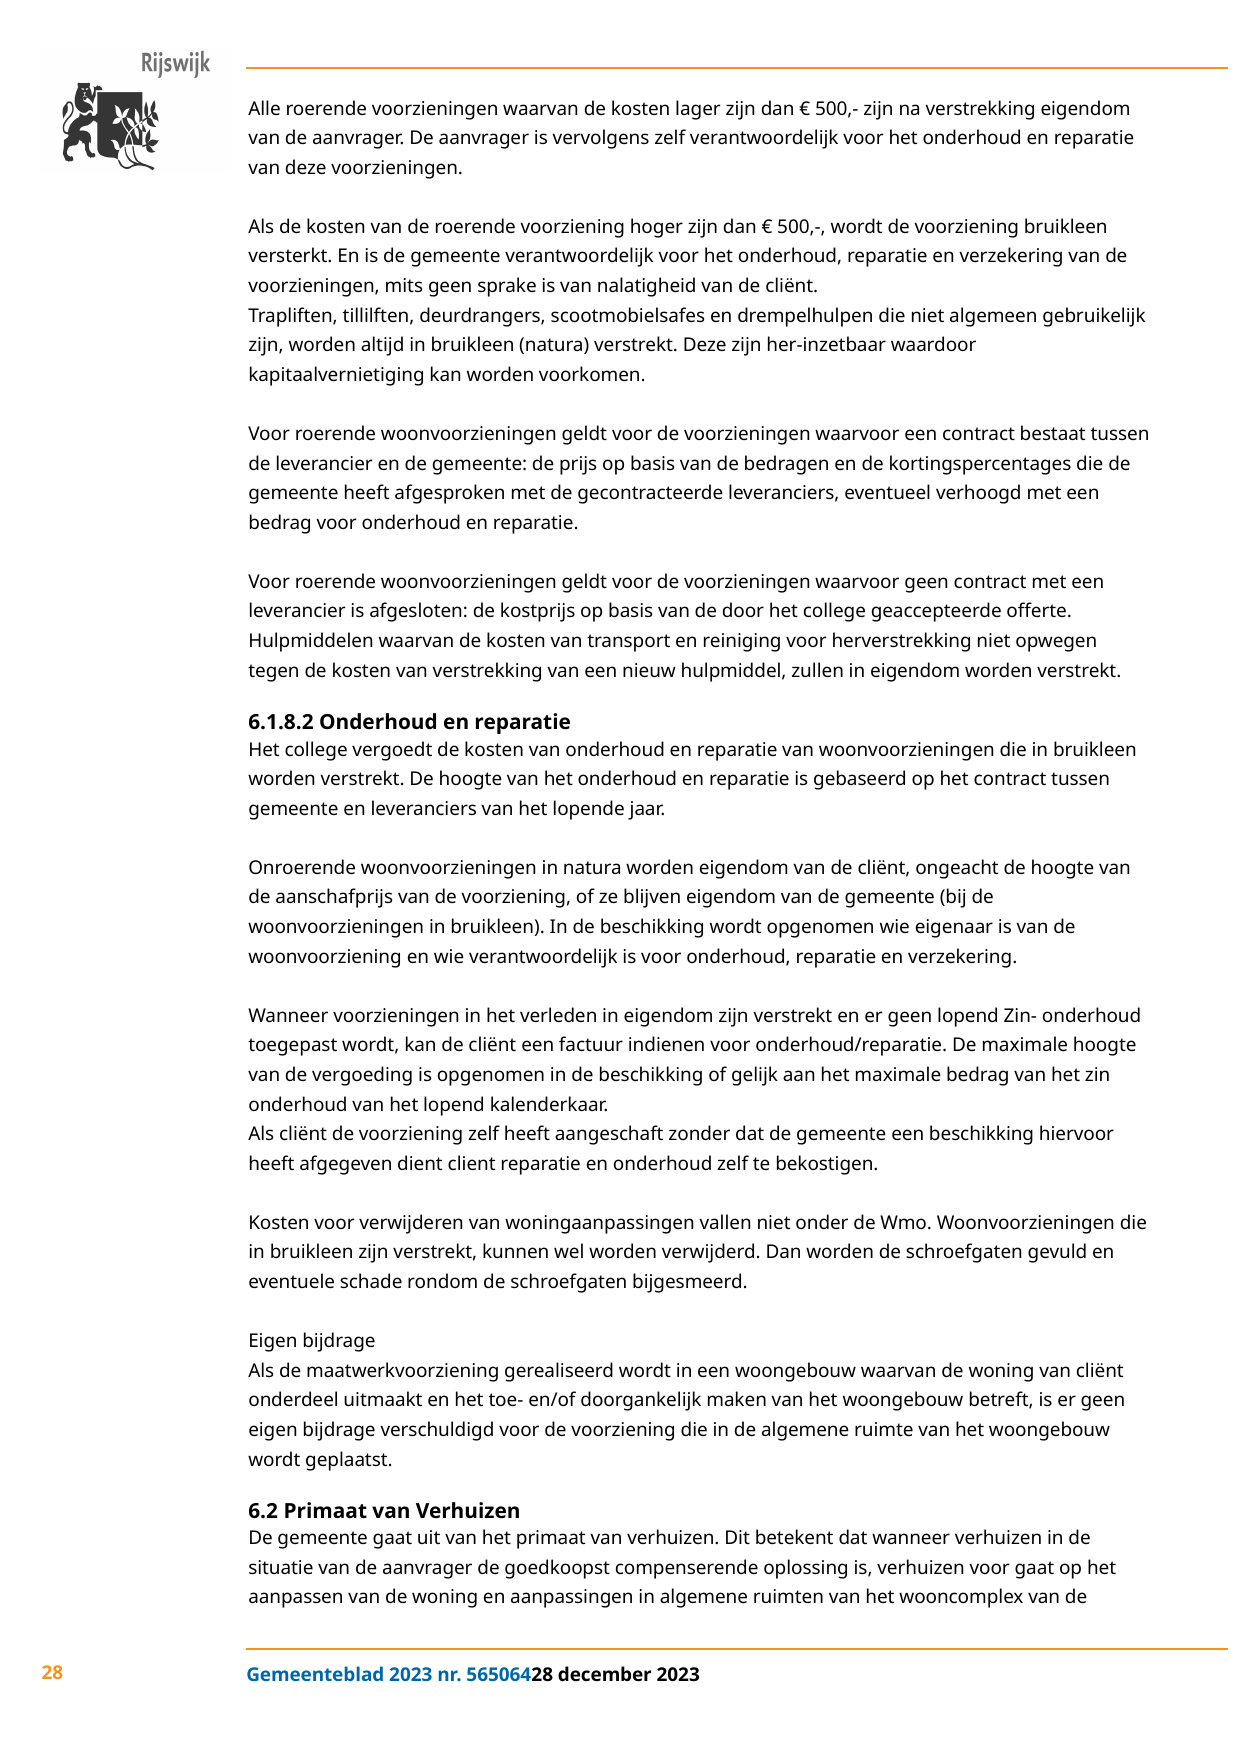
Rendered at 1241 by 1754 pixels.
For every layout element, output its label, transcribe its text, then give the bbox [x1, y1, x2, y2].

text Voor roerende woonvoorzieningen geldt voor de voorzieningen waarvoor geen contract met een leverancier is afgesloten: de kostprijs op basis van de door het college geaccepteerde offerte. Hulpmiddelen waarvan de kosten van transport en reiniging voor herverstrekking niet opwegen tegen de kosten van verstrekking van een nieuw hulpmiddel, zullen in eigendom worden verstrekt. [248, 568, 1152, 683]
picture [41, 47, 231, 172]
text Eigen bijdrage [248, 1327, 1152, 1353]
text Als de maatwerkvoorziening gerealiseerd wordt in een woongebouw waarvan de woning van cliënt onderdeel uitmaakt en het toe- en/of doorgankelijk maken van het woongebouw betreft, is er geen eigen bijdrage verschuldigd voor de voorziening die in de algemene ruimte van het woongebouw wordt geplaatst. [248, 1357, 1152, 1471]
text 6.1.8.2 Onderhoud en reparatie [248, 707, 1152, 736]
text Kosten voor verwijderen van woningaanpassingen vallen niet onder de Wmo. Woonvoorzieningen die in bruikleen zijn verstrekt, kunnen wel worden verwijderd. Dan worden de schroefgaten gevuld en eventuele schade rondom de schroefgaten bijgesmeerd. [248, 1209, 1152, 1294]
text De gemeente gaat uit van het primaat van verhuizen. Dit betekent dat wanneer verhuizen in de situatie van de aanvrager de goedkoopst compenserende oplossing is, verhuizen voor gaat op het aanpassen van de woning en aanpassingen in algemene ruimten van het wooncomplex van de [248, 1524, 1152, 1609]
text Als de kosten van de roerende voorziening hoger zijn dan € 500,-, wordt de voorziening bruikleen versterkt. En is de gemeente verantwoordelijk voor het onderhoud, reparatie en verzekering van de voorzieningen, mits geen sprake is van nalatigheid van de cliënt. [248, 213, 1152, 298]
text Als cliënt de voorziening zelf heeft aangeschaft zonder dat de gemeente een beschikking hiervoor heeft afgegeven dient client reparatie en onderhoud zelf te bekostigen. [248, 1120, 1152, 1176]
text 6.2 Primaat van Verhuizen [248, 1496, 1152, 1524]
text Het college vergoedt de kosten van onderhoud en reparatie van woonvoorzieningen die in bruikleen worden verstrekt. De hoogte van het onderhoud en reparatie is gebaseerd op het contract tussen gemeente en leveranciers van het lopende jaar. [248, 736, 1152, 821]
text Wanneer voorzieningen in het verleden in eigendom zijn verstrekt en er geen lopend Zin- onderhoud toegepast wordt, kan de cliënt een factuur indienen voor onderhoud/reparatie. De maximale hoogte van de vergoeding is opgenomen in de beschikking of gelijk aan het maximale bedrag van het zin onderhoud van het lopend kalenderkaar. [248, 1002, 1152, 1116]
text Voor roerende woonvoorzieningen geldt voor de voorzieningen waarvoor een contract bestaat tussen de leverancier en de gemeente: de prijs op basis van de bedragen en de kortingspercentages die de gemeente heeft afgesproken met de gecontracteerde leveranciers, eventueel verhoogd met een bedrag voor onderhoud en reparatie. [248, 420, 1152, 535]
text Alle roerende voorzieningen waarvan de kosten lager zijn dan € 500,- zijn na verstrekking eigendom van de aanvrager. De aanvrager is vervolgens zelf verantwoordelijk voor het onderhoud en reparatie van deze voorzieningen. [248, 95, 1152, 180]
text Trapliften, tillilften, deurdrangers, scootmobielsafes en drempelhulpen die niet algemeen gebruikelijk zijn, worden altijd in bruikleen (natura) verstrekt. Deze zijn her-inzetbaar waardoor kapitaalvernietiging kan worden voorkomen. [248, 302, 1152, 387]
text Onroerende woonvoorzieningen in natura worden eigendom van de cliënt, ongeacht de hoogte van de aanschafprijs van de voorziening, of ze blijven eigendom van de gemeente (bij de woonvoorzieningen in bruikleen). In de beschikking wordt opgenomen wie eigenaar is van de woonvoorziening en wie verantwoordelijk is voor onderhoud, reparatie en verzekering. [248, 854, 1152, 968]
